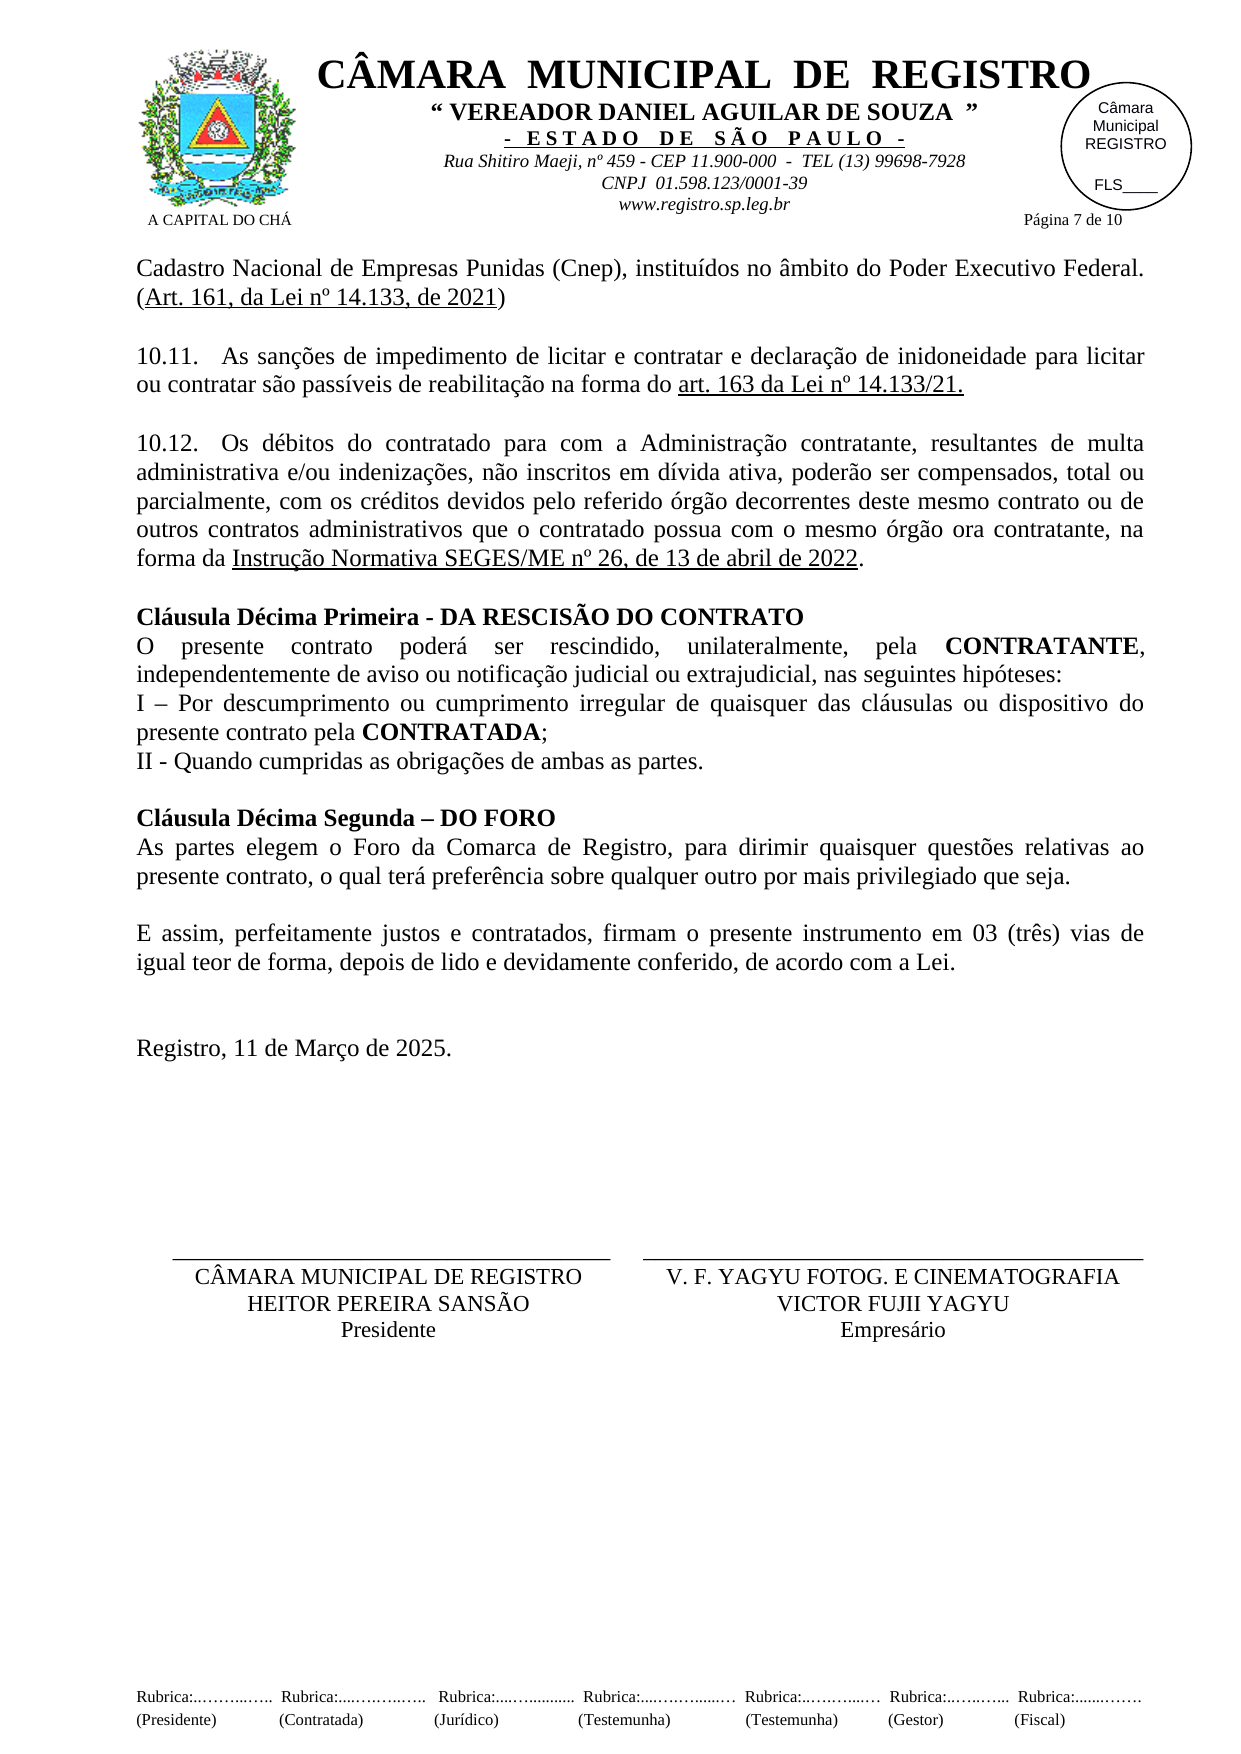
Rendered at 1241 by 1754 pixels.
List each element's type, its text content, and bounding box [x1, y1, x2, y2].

text VICTOR FUJII YAGYU [641, 1290, 1145, 1316]
text Cláusula Décima Primeira - DA RESCISÃO DO CONTRATO [136, 602, 1145, 631]
text Empresário [641, 1316, 1145, 1342]
text As partes elegem o Foro da Comarca de Registro, para dirimir quaisquer questões relativas ao presente contrato, o qual terá preferência sobre qualquer outro por mais privilegiado que seja. [136, 832, 1145, 889]
text II - Quando cumpridas as obrigações de ambas as partes. [136, 746, 1145, 774]
list Cadastro Nacional de Empresas Punidas (Cnep), instituídos no âmbito do Poder Executivo Federal. (Art. 161, da Lei nº 14.133, de 2021) [136, 253, 1145, 311]
text CÂMARA MUNICIPAL DE REGISTRO [136, 1263, 641, 1290]
list 10.12. Os débitos do contratado para com a Administração contratante, resultantes de multa administrativa e/ou indenizações, não inscritos em dívida ativa, poderão ser compensados, total ou parcialmente, com os créditos devidos pelo referido órgão decorrentes deste mesmo contrato ou de outros contratos administrativos que o contratado possua com o mesmo órgão ora contratante, na forma da Instrução Normativa SEGES/ME nº 26, de 13 de abril de 2022. [136, 428, 1145, 572]
list 10.11. As sanções de impedimento de licitar e contratar e declaração de inidoneidade para licitar ou contratar são passíveis de reabilitação na forma do art. 163 da Lei nº 14.133/21. [136, 341, 1145, 398]
text I – Por descumprimento ou cumprimento irregular de quaisquer das cláusulas ou dispositivo do presente contrato pela CONTRATADA; [136, 688, 1145, 746]
text Cláusula Décima Segunda – DO FORO [136, 803, 1145, 832]
text ___________________________________ [136, 1234, 641, 1263]
text Registro, 11 de Março de 2025. [136, 1033, 1145, 1062]
text Presidente [136, 1316, 641, 1342]
text O presente contrato poderá ser rescindido, unilateralmente, pela CONTRATANTE, independentemente de aviso ou notificação judicial ou extrajudicial, nas seguintes hipóteses: [136, 631, 1145, 688]
text E assim, perfeitamente justos e contratados, firmam o presente instrumento em 03 (três) vias de igual teor de forma, depois de lido e devidamente conferido, de acordo com a Lei. [136, 918, 1145, 976]
text HEITOR PEREIRA SANSÃO [136, 1290, 641, 1316]
text ________________________________________V. F. YAGYU FOTOG. E CINEMATOGRAFIA [641, 1234, 1145, 1290]
